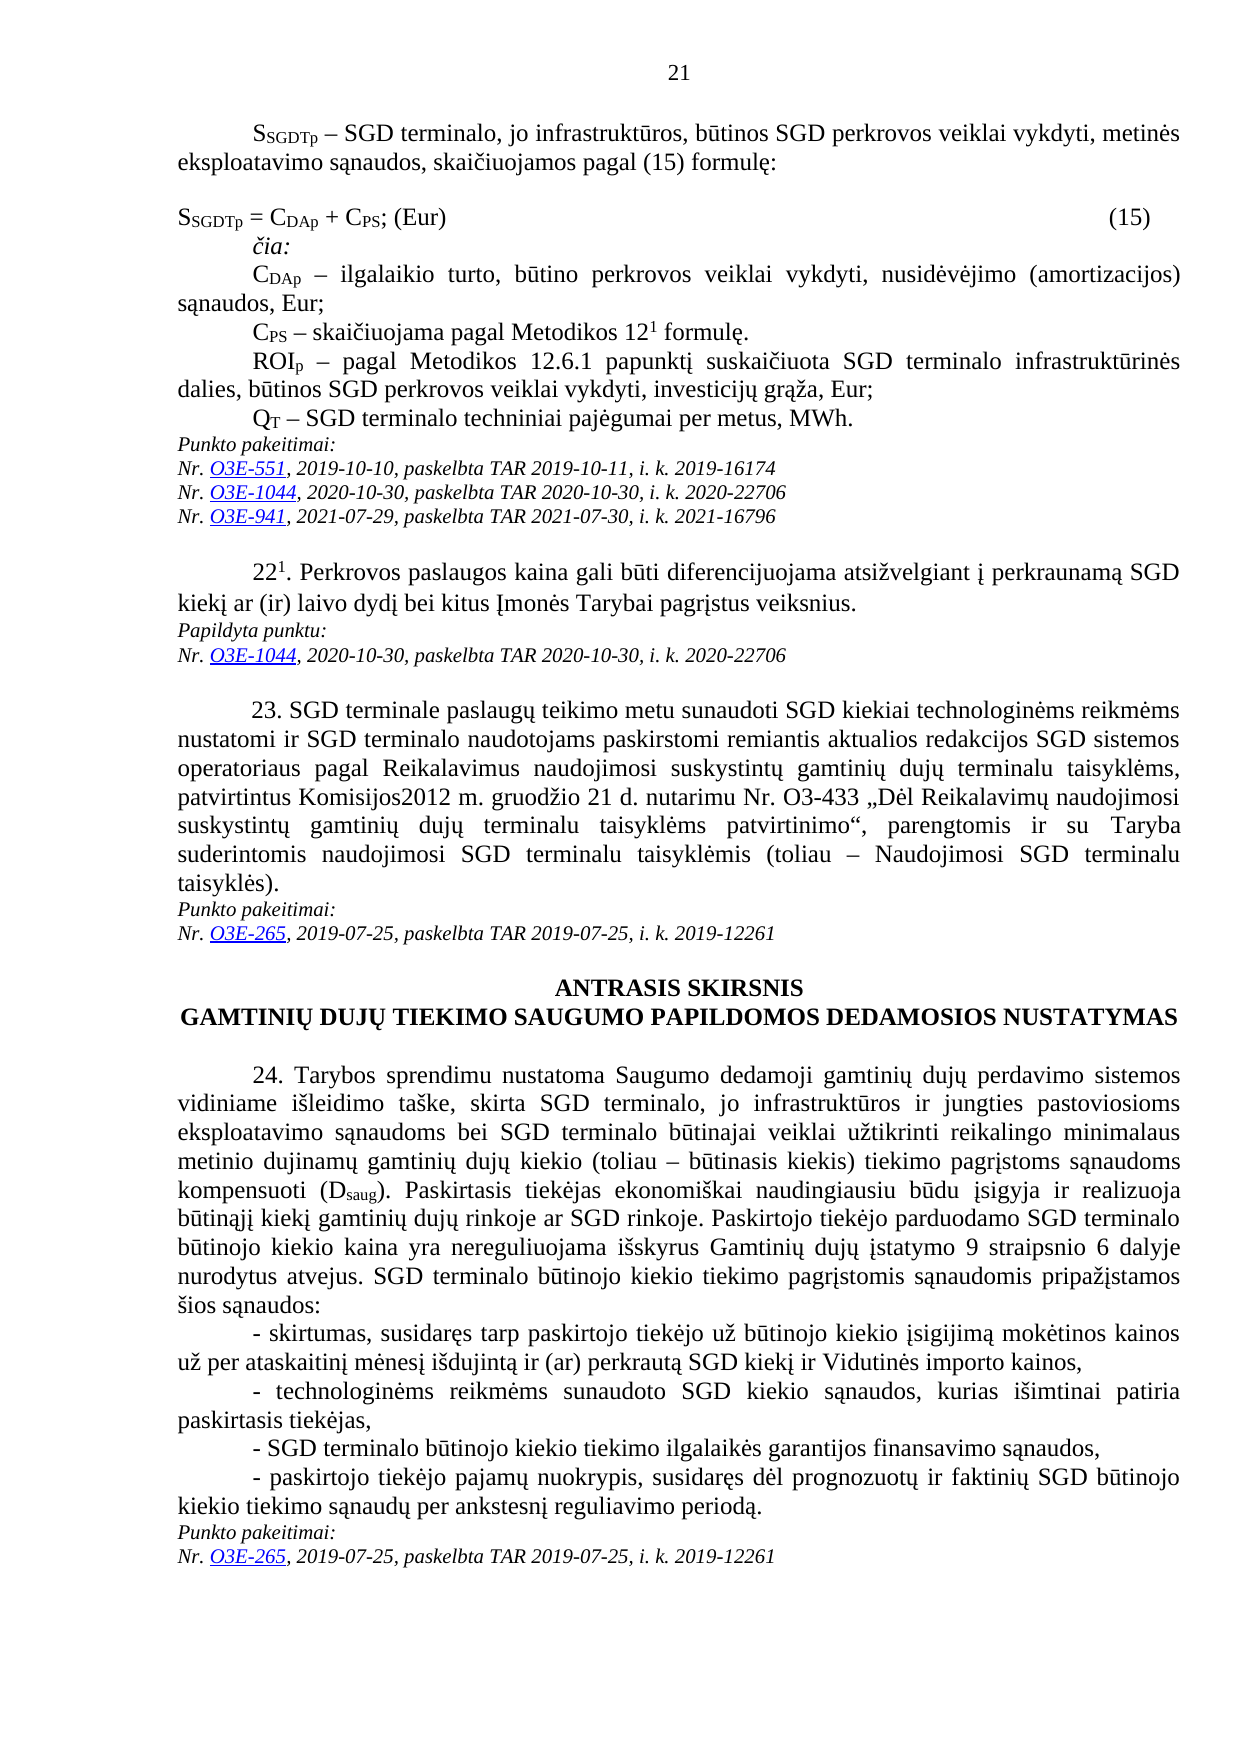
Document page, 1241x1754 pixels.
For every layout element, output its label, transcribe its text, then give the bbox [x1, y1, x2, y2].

text ANTRASIS SKIRSNIS [177, 973, 1181, 1002]
text SSGDTp – SGD terminalo, jo infrastruktūros, būtinos SGD perkrovos veiklai vykdyti, metinės eksploatavimo sąnaudos, skaičiuojamos pagal (15) formulę: [177, 118, 1181, 176]
text CDAp – ilgalaikio turto, būtino perkrovos veiklai vykdyti, nusidėvėjimo (amortizacijos) sąnaudos, Eur; [177, 259, 1181, 317]
text Nr. O3E-941, 2021-07-29, paskelbta TAR 2021-07-30, i. k. 2021-16796 [177, 504, 1181, 528]
text CPS – skaičiuojama pagal Metodikos 121 formulę. [177, 317, 1181, 346]
text Nr. O3E-265, 2019-07-25, paskelbta TAR 2019-07-25, i. k. 2019-12261 [177, 921, 1181, 945]
text Nr. O3E-1044, 2020-10-30, paskelbta TAR 2020-10-30, i. k. 2020-22706 [177, 642, 1181, 667]
text - skirtumas, susidaręs tarp paskirtojo tiekėjo už būtinojo kiekio įsigijimą mokėtinos kainos už per ataskaitinį mėnesį išdujintą ir (ar) perkrautą SGD kiekį ir Vidutinės importo kainos, [177, 1318, 1181, 1376]
text 221. Perkrovos paslaugos kaina gali būti diferencijuojama atsižvelgiant į perkraunamą SGD kiekį ar (ir) laivo dydį bei kitus Įmonės Tarybai pagrįstus veiksnius. [177, 557, 1181, 616]
text Nr. O3E-265, 2019-07-25, paskelbta TAR 2019-07-25, i. k. 2019-12261 [177, 1544, 1181, 1568]
text QT – SGD terminalo techniniai pajėgumai per metus, MWh. [177, 403, 1181, 432]
text Punkto pakeitimai: [177, 432, 1181, 456]
text Punkto pakeitimai: [177, 897, 1181, 921]
text čia: [177, 231, 1181, 259]
text 24. Tarybos sprendimu nustatoma Saugumo dedamoji gamtinių dujų perdavimo sistemos vidiniame išleidimo taške, skirta SGD terminalo, jo infrastruktūros ir jungties pastoviosioms eksploatavimo sąnaudoms bei SGD terminalo būtinajai veiklai užtikrinti reikalingo minimalaus metinio dujinamų gamtinių dujų kiekio (toliau – būtinasis kiekis) tiekimo pagrįstoms sąnaudoms kompensuoti (Dsaug). Paskirtasis tiekėjas ekonomiškai naudingiausiu būdu įsigyja ir realizuoja būtinąjį kiekį gamtinių dujų rinkoje ar SGD rinkoje. Paskirtojo tiekėjo parduodamo SGD terminalo būtinojo kiekio kaina yra nereguliuojama išskyrus Gamtinių dujų įstatymo 9 straipsnio 6 dalyje nurodytus atvejus. SGD terminalo būtinojo kiekio tiekimo pagrįstomis sąnaudomis pripažįstamos šios sąnaudos: [177, 1060, 1181, 1318]
text Papildyta punktu: [177, 618, 1181, 642]
text Nr. O3E-551, 2019-10-10, paskelbta TAR 2019-10-11, i. k. 2019-16174 [177, 456, 1181, 480]
text SSGDTp = CDAp + CPS; (Eur) (15) [177, 202, 1181, 231]
text - technologinėms reikmėms sunaudoto SGD kiekio sąnaudos, kurias išimtinai patiria paskirtasis tiekėjas, [177, 1376, 1181, 1433]
text Punkto pakeitimai: [177, 1520, 1181, 1544]
text - paskirtojo tiekėjo pajamų nuokrypis, susidaręs dėl prognozuotų ir faktinių SGD būtinojo kiekio tiekimo sąnaudų per ankstesnį reguliavimo periodą. [177, 1462, 1181, 1520]
text Nr. O3E-1044, 2020-10-30, paskelbta TAR 2020-10-30, i. k. 2020-22706 [177, 480, 1181, 504]
text ROIp – pagal Metodikos 12.6.1 papunktį suskaičiuota SGD terminalo infrastruktūrinės dalies, būtinos SGD perkrovos veiklai vykdyti, investicijų grąža, Eur; [177, 346, 1181, 403]
text GAMTINIŲ DUJŲ TIEKIMO SAUGUMO PAPILDOMOS DEDAMOSIOS NUSTATYMAS [177, 1002, 1181, 1031]
text 23. SGD terminale paslaugų teikimo metu sunaudoti SGD kiekiai technologinėms reikmėms nustatomi ir SGD terminalo naudotojams paskirstomi remiantis aktualios redakcijos SGD sistemos operatoriaus pagal Reikalavimus naudojimosi suskystintų gamtinių dujų terminalu taisyklėms, patvirtintus Komisijos2012 m. gruodžio 21 d. nutarimu Nr. O3-433 „Dėl Reikalavimų naudojimosi suskystintų gamtinių dujų terminalu taisyklėms patvirtinimo“, parengtomis ir su Taryba suderintomis naudojimosi SGD terminalu taisyklėmis (toliau – Naudojimosi SGD terminalu taisyklės). [177, 695, 1181, 897]
text - SGD terminalo būtinojo kiekio tiekimo ilgalaikės garantijos finansavimo sąnaudos, [177, 1433, 1181, 1462]
